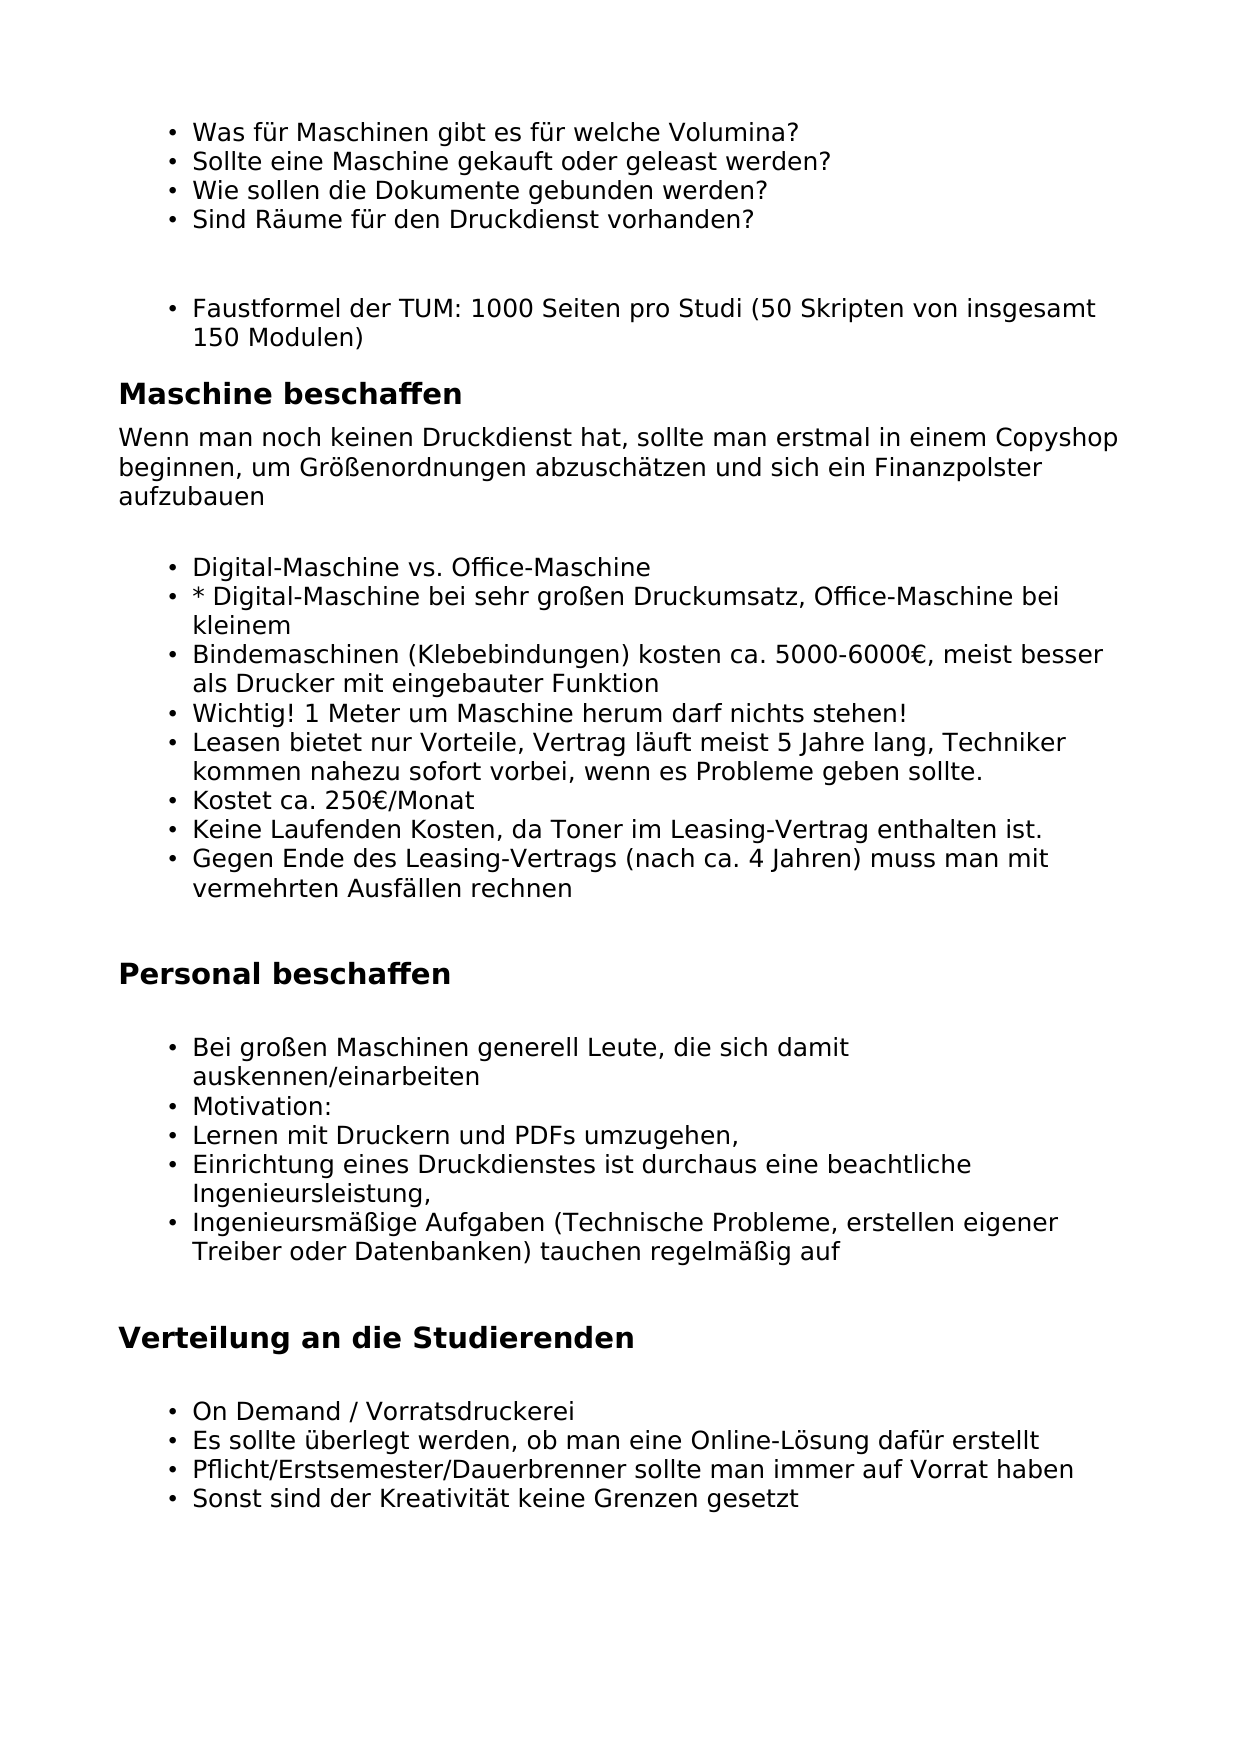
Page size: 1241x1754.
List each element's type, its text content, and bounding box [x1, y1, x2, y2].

subtitle Maschine beschaffen [118, 377, 1122, 411]
list Sonst sind der Kreativität keine Grenzen gesetzt [177, 1485, 1122, 1514]
list On Demand / Vorratsdruckerei [177, 1397, 1122, 1426]
list Pflicht/Erstsemester/Dauerbrenner sollte man immer auf Vorrat haben [177, 1456, 1122, 1485]
list Lernen mit Druckern und PDFs umzugehen, [177, 1121, 1122, 1150]
list Wichtig! 1 Meter um Maschine herum darf nichts stehen! [177, 699, 1122, 728]
list Sind Räume für den Druckdienst vorhanden? [177, 206, 1122, 235]
text Wenn man noch keinen Druckdienst hat, sollte man erstmal in einem Copyshop beginnen, um Größenordnungen abzuschätzen und sich ein Finanzpolster aufzubauen [118, 423, 1122, 511]
list Bei großen Maschinen generell Leute, die sich damit auskennen/einarbeiten [177, 1033, 1122, 1092]
subtitle Verteilung an die Studierenden [118, 1321, 1122, 1355]
list * Digital-Maschine bei sehr großen Druckumsatz, Office-Maschine bei kleinem [177, 582, 1122, 641]
list Ingenieursmäßige Aufgaben (Technische Probleme, erstellen eigener Treiber oder Datenbanken) tauchen regelmäßig auf [177, 1208, 1122, 1267]
list Es sollte überlegt werden, ob man eine Online-Lösung dafür erstellt [177, 1426, 1122, 1456]
list Sollte eine Maschine gekauft oder geleast werden? [177, 147, 1122, 176]
list Bindemaschinen (Klebebindungen) kosten ca. 5000-6000€, meist besser als Drucker mit eingebauter Funktion [177, 641, 1122, 699]
list Gegen Ende des Leasing-Vertrags (nach ca. 4 Jahren) muss man mit vermehrten Ausfällen rechnen [177, 845, 1122, 903]
list Digital-Maschine vs. Office-Maschine [177, 553, 1122, 582]
list Einrichtung eines Druckdienstes ist durchaus eine beachtliche Ingenieursleistung, [177, 1150, 1122, 1208]
list Wie sollen die Dokumente gebunden werden? [177, 176, 1122, 206]
list Faustformel der TUM: 1000 Seiten pro Studi (50 Skripten von insgesamt 150 Modulen) [177, 294, 1122, 352]
list Was für Maschinen gibt es für welche Volumina? [177, 118, 1122, 147]
list Keine Laufenden Kosten, da Toner im Leasing-Vertrag enthalten ist. [177, 816, 1122, 845]
list Motivation: [177, 1092, 1122, 1121]
subtitle Personal beschaffen [118, 957, 1122, 991]
list Leasen bietet nur Vorteile, Vertrag läuft meist 5 Jahre lang, Techniker kommen nahezu sofort vorbei, wenn es Probleme geben sollte. [177, 728, 1122, 786]
list Kostet ca. 250€/Monat [177, 786, 1122, 816]
